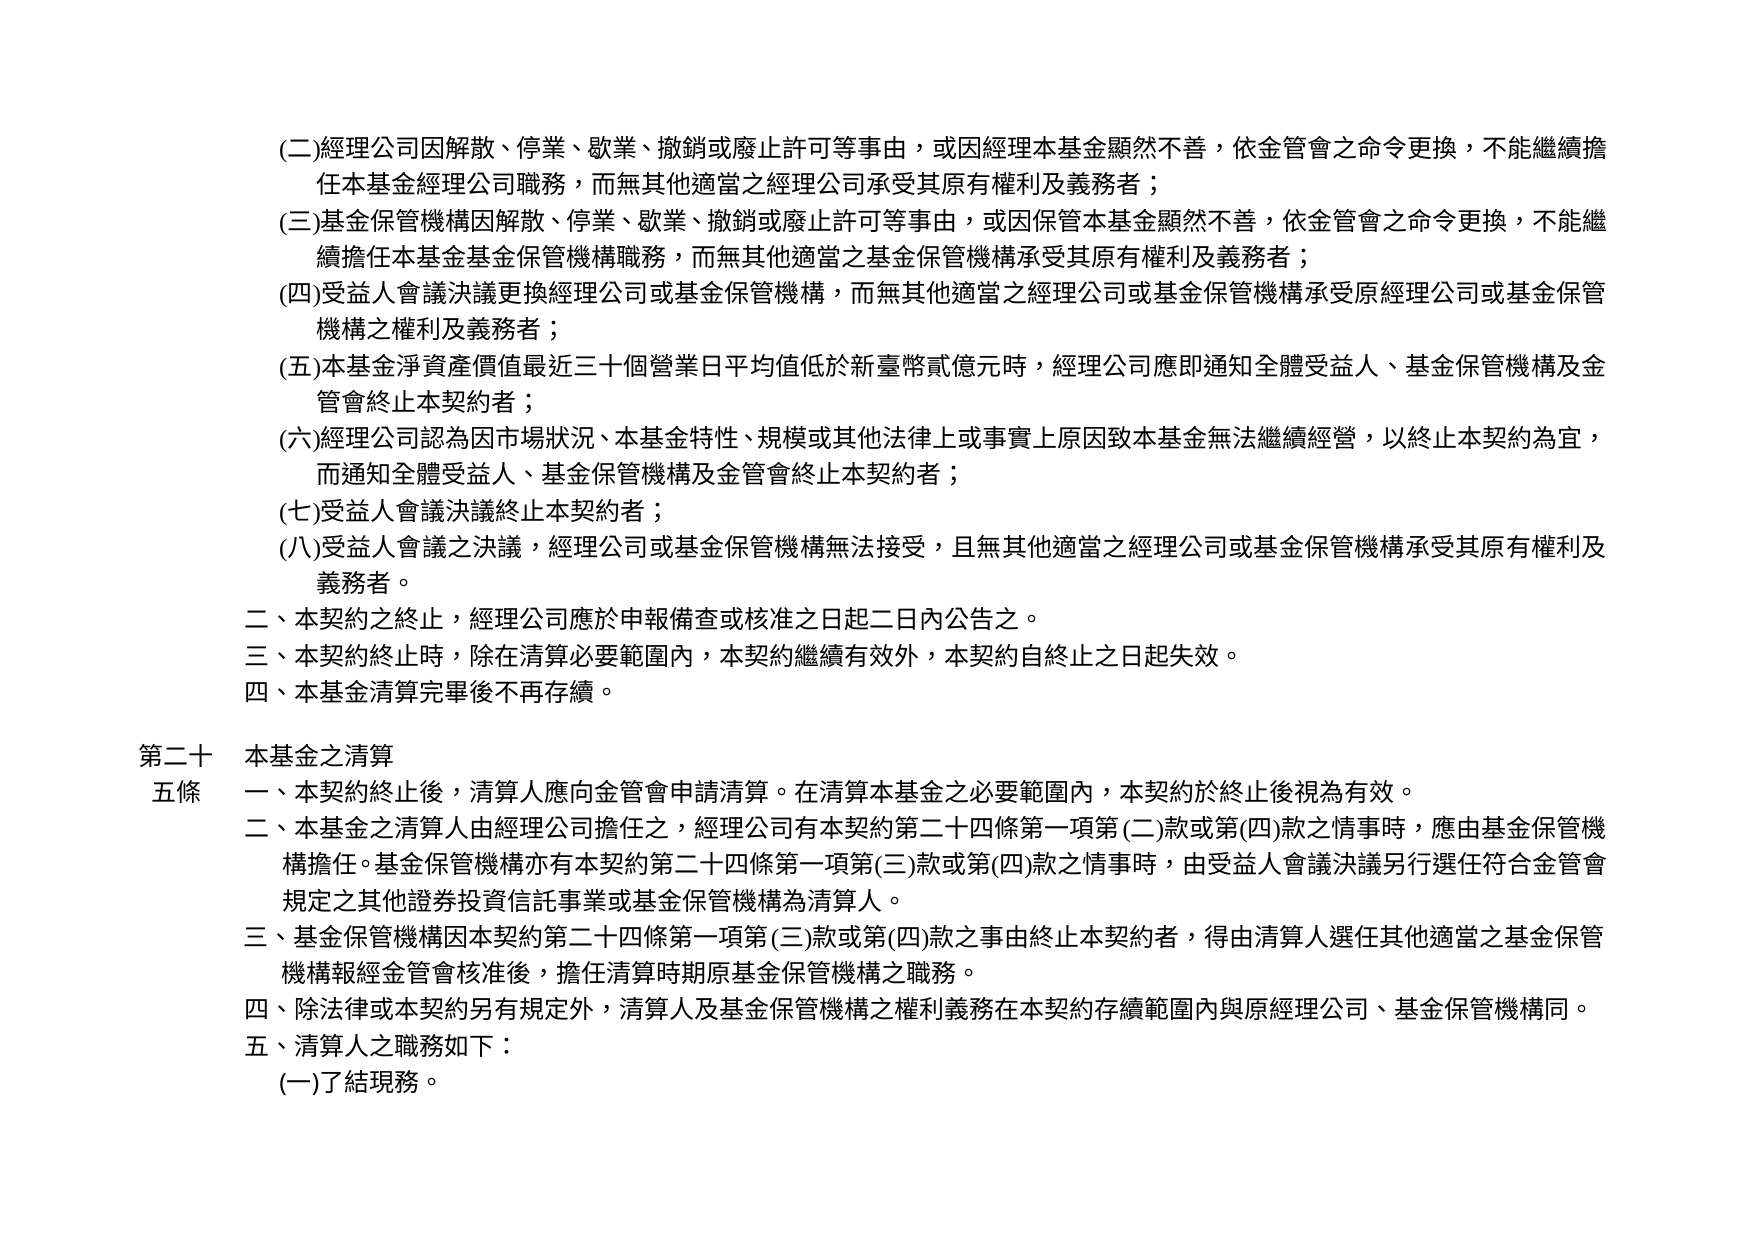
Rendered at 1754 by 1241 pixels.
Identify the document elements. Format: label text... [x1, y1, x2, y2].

table_cell [223, 129, 241, 736]
table_cell 第二十五條 [129, 736, 223, 1099]
table_cell [129, 129, 223, 736]
table_cell 本基金之清算 一、本契約終止後，清算人應向金管會申請清算。在清算本基金之必要範圍內，本契約於終止後視為有效。 二、本基金之清算人由經理公司擔任之，經理公司有本契約第二十四條第一項第(二)款或第(四)款之情事時，應由基金保管機構擔任。基金保管機構亦有本契約第二十四條第一項第(三)款或第(四)款之情事時，由受益人會議決議另行選任符合金管會規定之其他證券投資信託事業或基金保管機構為清算人。 三、基金保管機構因本契約第二十四條第一項第(三)款或第(四)款之事由終止本契約者，得由清算人選任其他適當之基金保管機構報經金管會核准後，擔任清算時期原基金保管機構之職務。 四、除法律或本契約另有規定外，清算人及基金保管機構之權利義務在本契約存續範圍內與原經理公司、基金保管機構同。 五、清算人之職務如下： (一)了結現務。 [241, 736, 1610, 1099]
table_cell (二)經理公司因解散、停業、歇業、撤銷或廢止許可等事由，或因經理本基金顯然不善，依金管會之命令更換，不能繼續擔任本基金經理公司職務，而無其他適當之經理公司承受其原有權利及義務者； (三)基金保管機構因解散、停業、歇業、撤銷或廢止許可等事由，或因保管本基金顯然不善，依金管會之命令更換，不能繼續擔任本基金基金保管機構職務，而無其他適當之基金保管機構承受其原有權利及義務者； (四)受益人會議決議更換經理公司或基金保管機構，而無其他適當之經理公司或基金保管機構承受原經理公司或基金保管機構之權利及義務者； (五)本基金淨資產價值最近三十個營業日平均值低於新臺幣貳億元時，經理公司應即通知全體受益人、基金保管機構及金管會終止本契約者； (六)經理公司認為因市場狀況、本基金特性、規模或其他法律上或事實上原因致本基金無法繼續經營，以終止本契約為宜，而通知全體受益人、基金保管機構及金管會終止本契約者； (七)受益人會議決議終止本契約者； (八)受益人會議之決議，經理公司或基金保管機構無法接受，且無其他適當之經理公司或基金保管機構承受其原有權利及義務者。 二、本契約之終止，經理公司應於申報備查或核准之日起二日內公告之。 三、本契約終止時，除在清算必要範圍內，本契約繼續有效外，本契約自終止之日起失效。 四、本基金清算完畢後不再存續。 [241, 129, 1610, 736]
table_cell [223, 736, 241, 1099]
